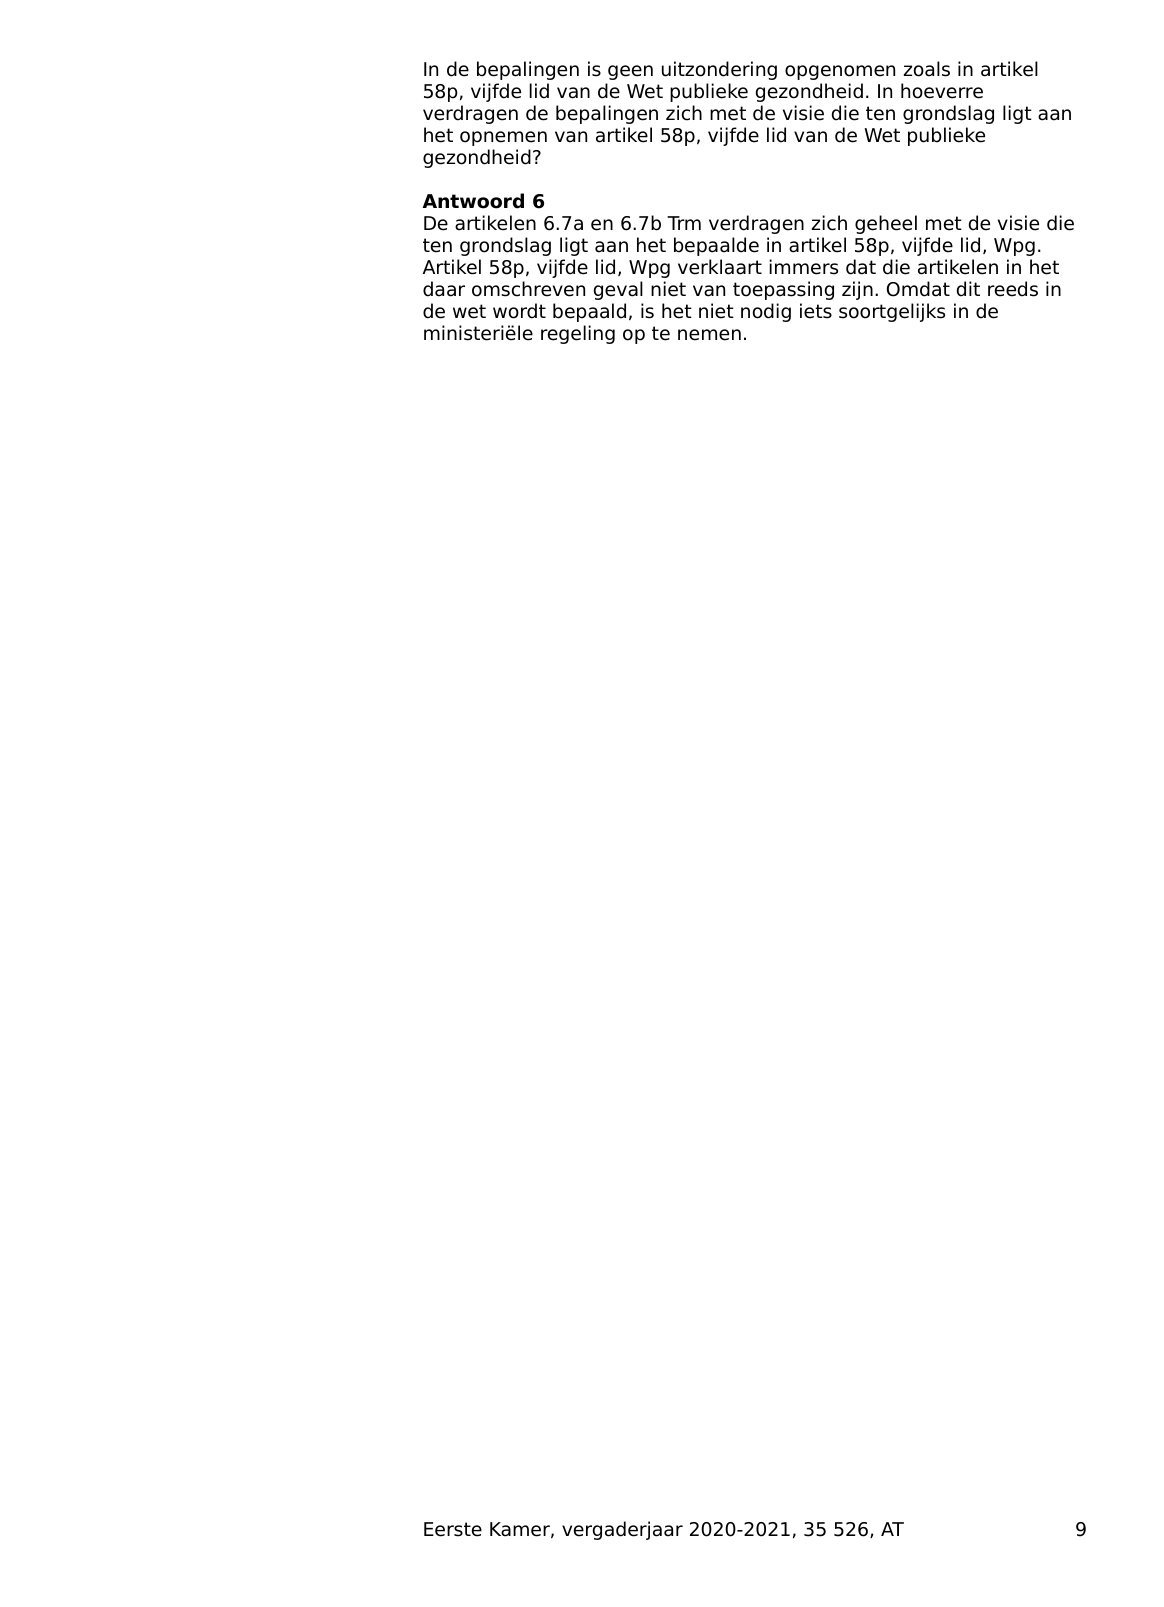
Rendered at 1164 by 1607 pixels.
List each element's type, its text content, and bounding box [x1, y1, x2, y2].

text Antwoord 6 [422, 191, 1087, 213]
text De artikelen 6.7a en 6.7b Trm verdragen zich geheel met de visie die ten grondslag ligt aan het bepaalde in artikel 58p, vijfde lid, Wpg. Artikel 58p, vijfde lid, Wpg verklaart immers dat die artikelen in het daar omschreven geval niet van toepassing zijn. Omdat dit reeds in de wet wordt bepaald, is het niet nodig iets soortgelijks in de ministeriële regeling op te nemen. [422, 213, 1087, 345]
text In de bepalingen is geen uitzondering opgenomen zoals in artikel 58p, vijfde lid van de Wet publieke gezondheid. In hoeverre verdragen de bepalingen zich met de visie die ten grondslag ligt aan het opnemen van artikel 58p, vijfde lid van de Wet publieke gezondheid? [422, 59, 1087, 169]
